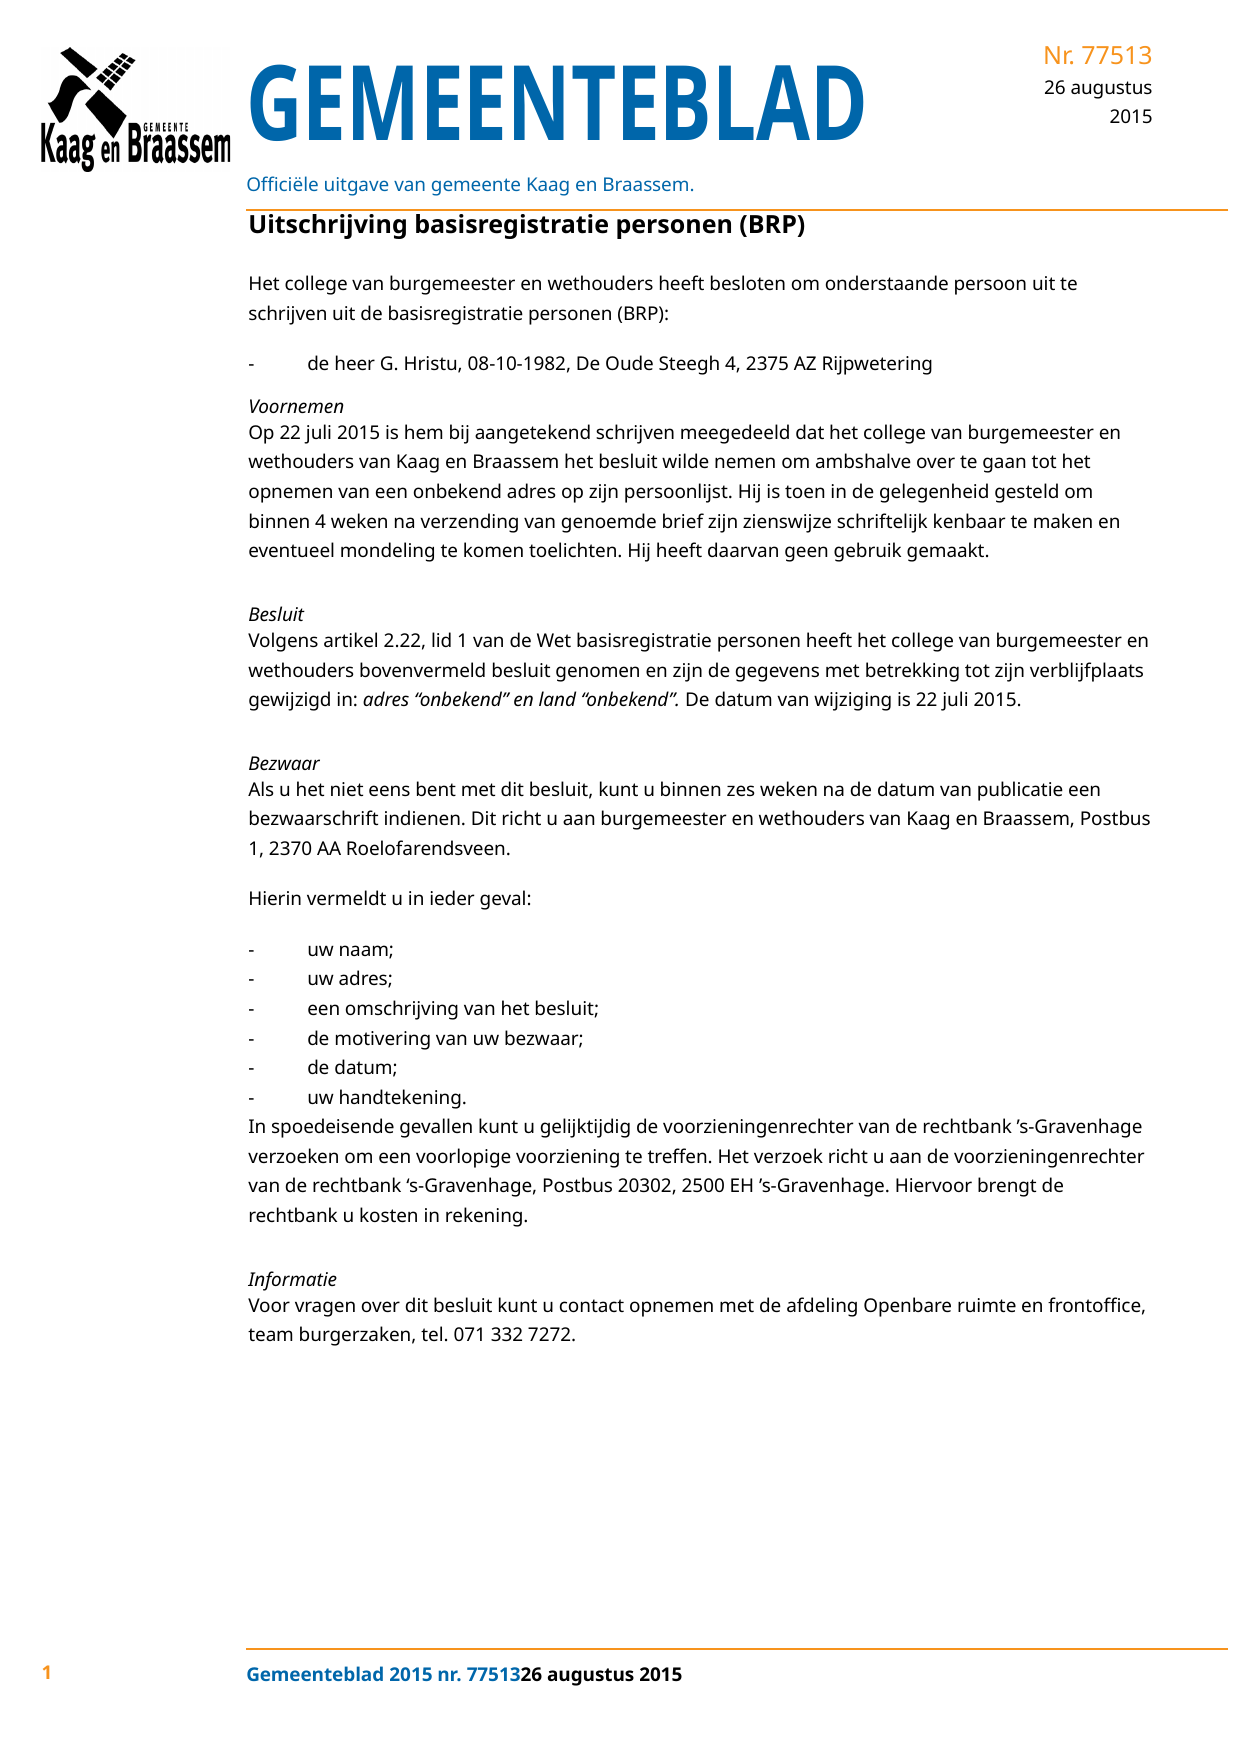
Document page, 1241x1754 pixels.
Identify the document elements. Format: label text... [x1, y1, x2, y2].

list uw naam; [248, 936, 1152, 962]
text Hierin vermeldt u in ieder geval: [248, 886, 1152, 911]
list de motivering van uw bezwaar; [248, 1025, 1152, 1051]
text Uitschrijving basisregistratie personen (BRP) [248, 211, 1152, 241]
list uw adres; [248, 966, 1152, 991]
picture [41, 47, 231, 172]
text Voornemen [248, 393, 1152, 419]
text Volgens artikel 2.22, lid 1 van de Wet basisregistratie personen heeft het college van burgemeester en wethouders bovenvermeld besluit genomen en zijn de gegevens met betrekking tot zijn verblijfplaats gewijzigd in: adres “onbekend” en land “onbekend”. De datum van wijziging is 22 juli 2015. [248, 627, 1152, 712]
text Voor vragen over dit besluit kunt u contact opnemen met de afdeling Openbare ruimte en frontoffice, team burgerzaken, tel. 071 332 7272. [248, 1292, 1152, 1347]
list de datum; [248, 1054, 1152, 1080]
text Op 22 juli 2015 is hem bij aangetekend schrijven meegedeeld dat het college van burgemeester en wethouders van Kaag en Braassem het besluit wilde nemen om ambshalve over te gaan tot het opnemen van een onbekend adres op zijn persoonlijst. Hij is toen in de gelegenheid gesteld om binnen 4 weken na verzending van genoemde brief zijn zienswijze schriftelijk kenbaar te maken en eventueel mondeling te komen toelichten. Hij heeft daarvan geen gebruik gemaakt. [248, 419, 1152, 563]
list de heer G. Hristu, 08-10-1982, De Oude Steegh 4, 2375 AZ Rijpwetering [248, 350, 1152, 376]
list uw handtekening. [248, 1084, 1152, 1110]
text Bezwaar [248, 750, 1152, 776]
text Besluit [248, 601, 1152, 627]
text In spoedeisende gevallen kunt u gelijktijdig de voorzieningenrechter van de rechtbank ’s-Gravenhage verzoeken om een voorlopige voorziening te treffen. Het verzoek richt u aan de voorzieningenrechter van de rechtbank ‘s-Gravenhage, Postbus 20302, 2500 EH ’s-Gravenhage. Hiervoor brengt de rechtbank u kosten in rekening. [248, 1113, 1152, 1228]
text Informatie [248, 1266, 1152, 1292]
list een omschrijving van het besluit; [248, 995, 1152, 1021]
text Het college van burgemeester en wethouders heeft besloten om onderstaande persoon uit te schrijven uit de basisregistratie personen (BRP): [248, 270, 1152, 326]
text Als u het niet eens bent met dit besluit, kunt u binnen zes weken na de datum van publicatie een bezwaarschrift indienen. Dit richt u aan burgemeester en wethouders van Kaag en Braassem, Postbus 1, 2370 AA Roelofarendsveen. [248, 776, 1152, 861]
